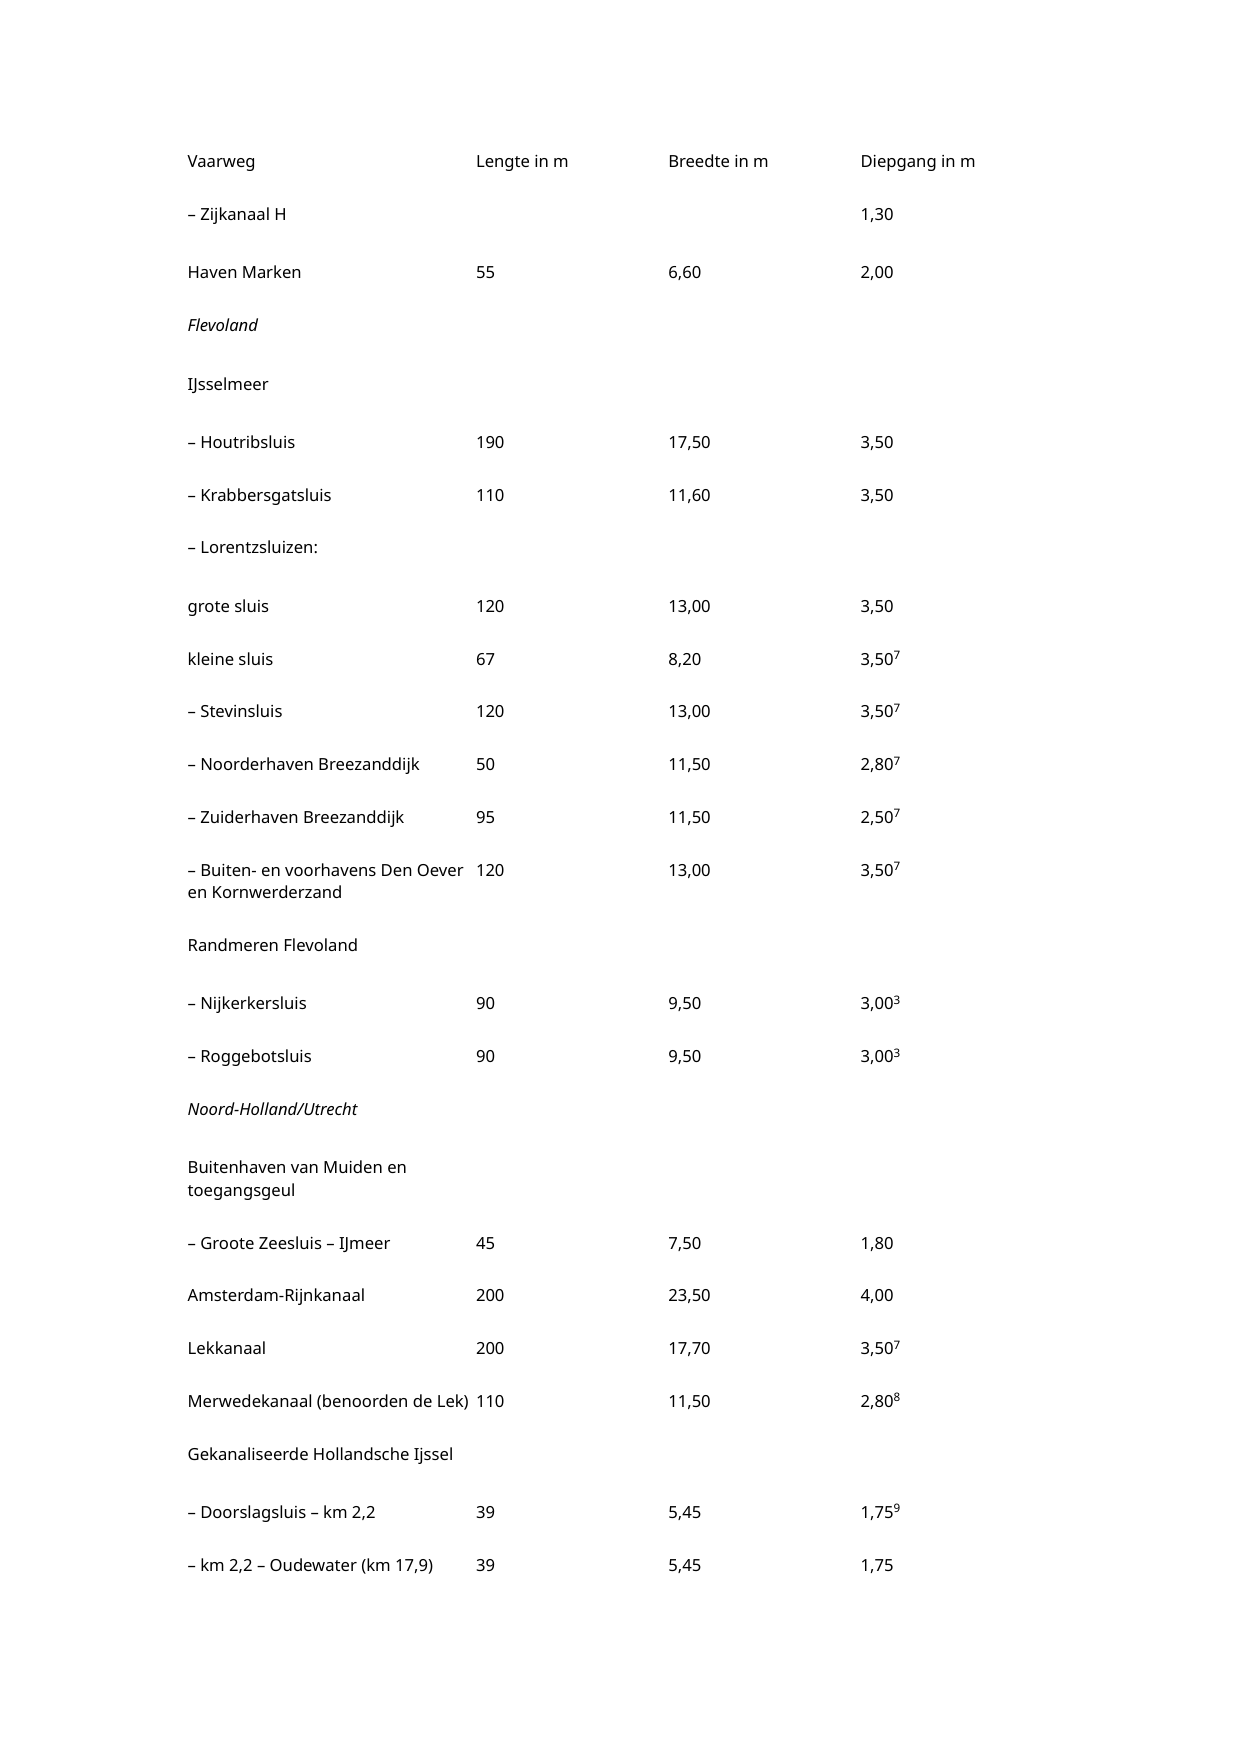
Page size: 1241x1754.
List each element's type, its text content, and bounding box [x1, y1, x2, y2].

table_cell – Stevinsluis [188, 700, 476, 753]
table_cell 1,759 [860, 1501, 1053, 1553]
table_cell 17,70 [668, 1337, 860, 1389]
table_cell 200 [476, 1284, 668, 1337]
table_cell [860, 314, 1053, 372]
table_cell – Noorderhaven Breezanddijk [188, 753, 476, 805]
table_cell [860, 934, 1053, 992]
table_cell 3,003 [860, 1045, 1053, 1097]
table_cell Haven Marken [188, 261, 476, 314]
table_cell Buitenhaven van Muiden en toegangsgeul [188, 1156, 476, 1231]
table_cell 3,507 [860, 1337, 1053, 1389]
table_cell 11,50 [668, 805, 860, 858]
table_cell Randmeren Flevoland [188, 934, 476, 992]
table_cell [860, 1442, 1053, 1501]
table_cell Flevoland [188, 314, 476, 372]
table_cell Lekkanaal [188, 1337, 476, 1389]
table_cell 7,50 [668, 1231, 860, 1284]
table_cell – Groote Zeesluis – IJmeer [188, 1231, 476, 1284]
table_cell [476, 1442, 668, 1501]
table_cell 3,003 [860, 992, 1053, 1045]
table_cell 3,507 [860, 700, 1053, 753]
table_cell [476, 372, 668, 431]
table_cell [476, 536, 668, 594]
table_cell 3,507 [860, 647, 1053, 700]
table_cell – Lorentzsluizen: [188, 536, 476, 594]
table_cell – Nijkerkersluis [188, 992, 476, 1045]
table_cell 13,00 [668, 700, 860, 753]
table_cell 13,00 [668, 858, 860, 933]
table_cell – Roggebotsluis [188, 1045, 476, 1097]
table_cell Gekanaliseerde Hollandsche Ijssel [188, 1442, 476, 1501]
table_cell [860, 536, 1053, 594]
table_cell IJsselmeer [188, 372, 476, 431]
table_cell – Zijkanaal H [188, 203, 476, 261]
table_cell 2,808 [860, 1389, 1053, 1442]
table_cell kleine sluis [188, 647, 476, 700]
table_cell [860, 1098, 1053, 1156]
table_cell 3,50 [860, 595, 1053, 647]
table_cell [476, 934, 668, 992]
table_cell 5,45 [668, 1553, 860, 1576]
table_cell 5,45 [668, 1501, 860, 1553]
table_cell 6,60 [668, 261, 860, 314]
table_cell [668, 1156, 860, 1231]
table_cell 200 [476, 1337, 668, 1389]
table_cell 3,50 [860, 484, 1053, 536]
table_cell – Houtribsluis [188, 431, 476, 483]
table_cell grote sluis [188, 595, 476, 647]
table_cell [668, 314, 860, 372]
table_cell Noord-Holland/Utrecht [188, 1098, 476, 1156]
table_cell Merwedekanaal (benoorden de Lek) [188, 1389, 476, 1442]
table_cell 3,507 [860, 858, 1053, 933]
table_cell 120 [476, 595, 668, 647]
table_cell 90 [476, 1045, 668, 1097]
table_header Breedte in m [668, 150, 860, 203]
table_cell [476, 314, 668, 372]
table_cell 110 [476, 484, 668, 536]
table_cell 9,50 [668, 1045, 860, 1097]
table_cell 190 [476, 431, 668, 483]
table_cell – Doorslagsluis – km 2,2 [188, 1501, 476, 1553]
table_cell 1,30 [860, 203, 1053, 261]
table_cell 39 [476, 1553, 668, 1576]
table_cell [668, 1098, 860, 1156]
table_cell [668, 203, 860, 261]
table_cell 8,20 [668, 647, 860, 700]
table_cell – Zuiderhaven Breezanddijk [188, 805, 476, 858]
table_cell 90 [476, 992, 668, 1045]
table_cell 4,00 [860, 1284, 1053, 1337]
table_cell 110 [476, 1389, 668, 1442]
table_cell 55 [476, 261, 668, 314]
table_header Lengte in m [476, 150, 668, 203]
table_cell 50 [476, 753, 668, 805]
table_cell [476, 1098, 668, 1156]
table_cell [476, 1156, 668, 1231]
table_cell 11,50 [668, 753, 860, 805]
table_cell [668, 536, 860, 594]
table_cell 23,50 [668, 1284, 860, 1337]
table_cell 39 [476, 1501, 668, 1553]
table_cell 95 [476, 805, 668, 858]
table_cell 1,75 [860, 1553, 1053, 1576]
table_cell 9,50 [668, 992, 860, 1045]
table_cell 2,00 [860, 261, 1053, 314]
table_cell [668, 1442, 860, 1501]
table_cell 45 [476, 1231, 668, 1284]
table_cell 2,807 [860, 753, 1053, 805]
table_cell [668, 372, 860, 431]
table_cell [860, 372, 1053, 431]
table_header Vaarweg [188, 150, 476, 203]
table_cell 17,50 [668, 431, 860, 483]
table_cell – km 2,2 – Oudewater (km 17,9) [188, 1553, 476, 1576]
table_cell 11,50 [668, 1389, 860, 1442]
table_cell 11,60 [668, 484, 860, 536]
table_cell 67 [476, 647, 668, 700]
table_cell [860, 1156, 1053, 1231]
table_cell 2,507 [860, 805, 1053, 858]
table_cell 120 [476, 700, 668, 753]
table_cell 120 [476, 858, 668, 933]
table_cell – Buiten- en voorhavens Den Oever en Kornwerderzand [188, 858, 476, 933]
table_cell 13,00 [668, 595, 860, 647]
table_cell [668, 934, 860, 992]
table_cell Amsterdam-Rijnkanaal [188, 1284, 476, 1337]
table_cell [476, 203, 668, 261]
table_cell 1,80 [860, 1231, 1053, 1284]
table_header Diepgang in m [860, 150, 1053, 203]
table_cell 3,50 [860, 431, 1053, 483]
table_cell – Krabbersgatsluis [188, 484, 476, 536]
